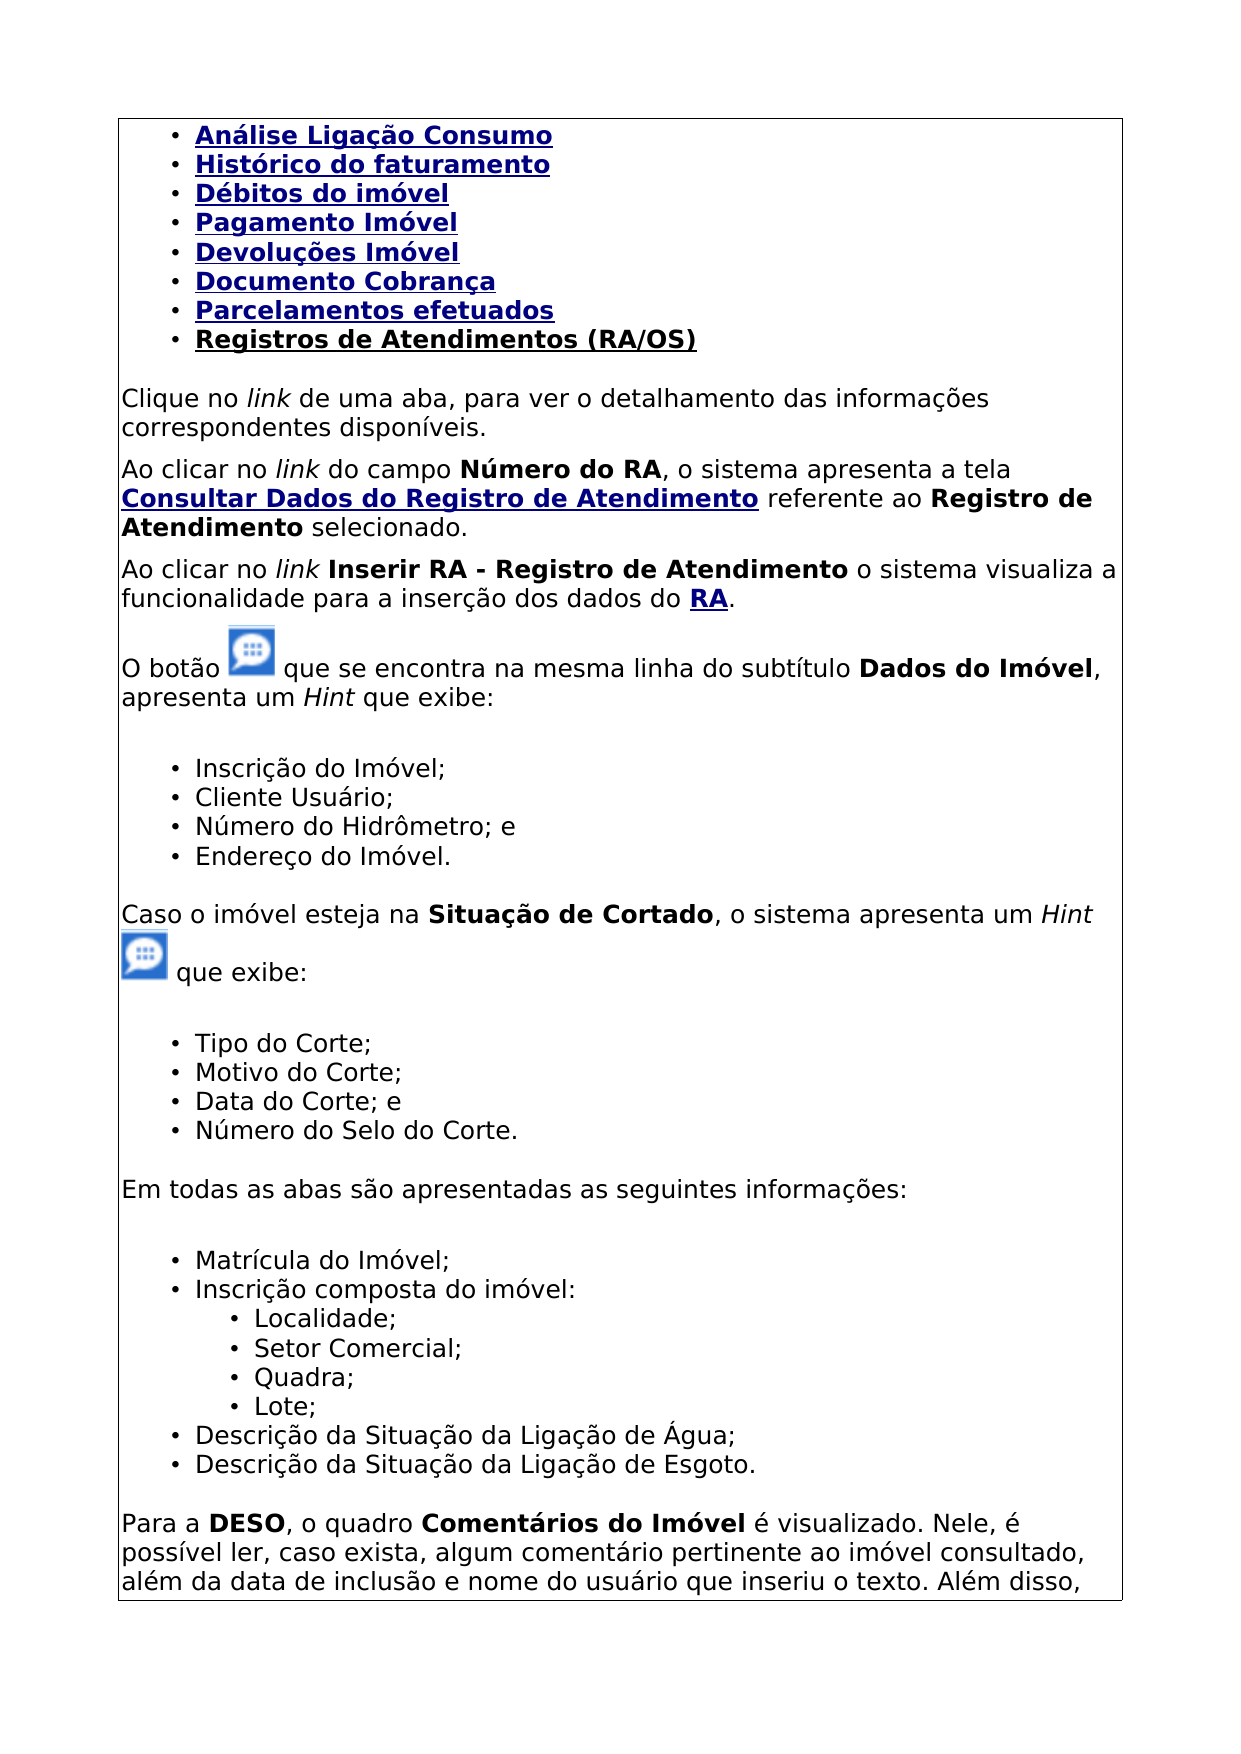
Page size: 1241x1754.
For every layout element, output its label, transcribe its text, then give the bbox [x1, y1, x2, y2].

table_header Cada aba conterá as informações relacionadas a um determinado assunto específico: Dados cadastrais Dados adicionais Análise Ligação Consumo Histórico do faturamento Débitos do imóvel Pagamento Imóvel Devoluções Imóvel Documento Cobrança Parcelamentos efetuados Registros de Atendimentos (RA/OS) Clique no link de uma aba, para ver o detalhamento das informações correspondentes disponíveis. Ao clicar no link do campo Número do RA, o sistema apresenta a tela Consultar Dados do Registro de Atendimento referente ao Registro de Atendimento selecionado. Ao clicar no link Inserir RA - Registro de Atendimento o sistema visualiza a funcionalidade para a inserção dos dados do RA. O botão que se encontra na mesma linha do subtítulo Dados do Imóvel, apresenta um Hint que exibe: Inscrição do Imóvel; Cliente Usuário; Número do Hidrômetro; e Endereço do Imóvel. Caso o imóvel esteja na Situação de Cortado, o sistema apresenta um Hint que exibe: Tipo do Corte; Motivo do Corte; Data do Corte; e Número do Selo do Corte. Em todas as abas são apresentadas as seguintes informações: Matrícula do Imóvel; Inscrição composta do imóvel: Localidade; Setor Comercial; Quadra; Lote; Descrição da Situação da Ligação de Água; Descrição da Situação da Ligação de Esgoto. Para a DESO, o quadro Comentários do Imóvel é visualizado. Nele, é possível ler, caso exista, algum comentário pertinente ao imóvel consultado, além da data de inclusão e nome do usuário que inseriu o texto. Além disso, ao clicar no botão , o sistema acessa a tela de popup abaixo, onde é possível consultar a lista de registros de atendimento com seus respectivos dados gerais, tais como o Tipo de Solicitação e a Unidade de Atendimento: [119, 119, 1122, 1599]
picture [228, 625, 275, 678]
picture [121, 929, 168, 982]
